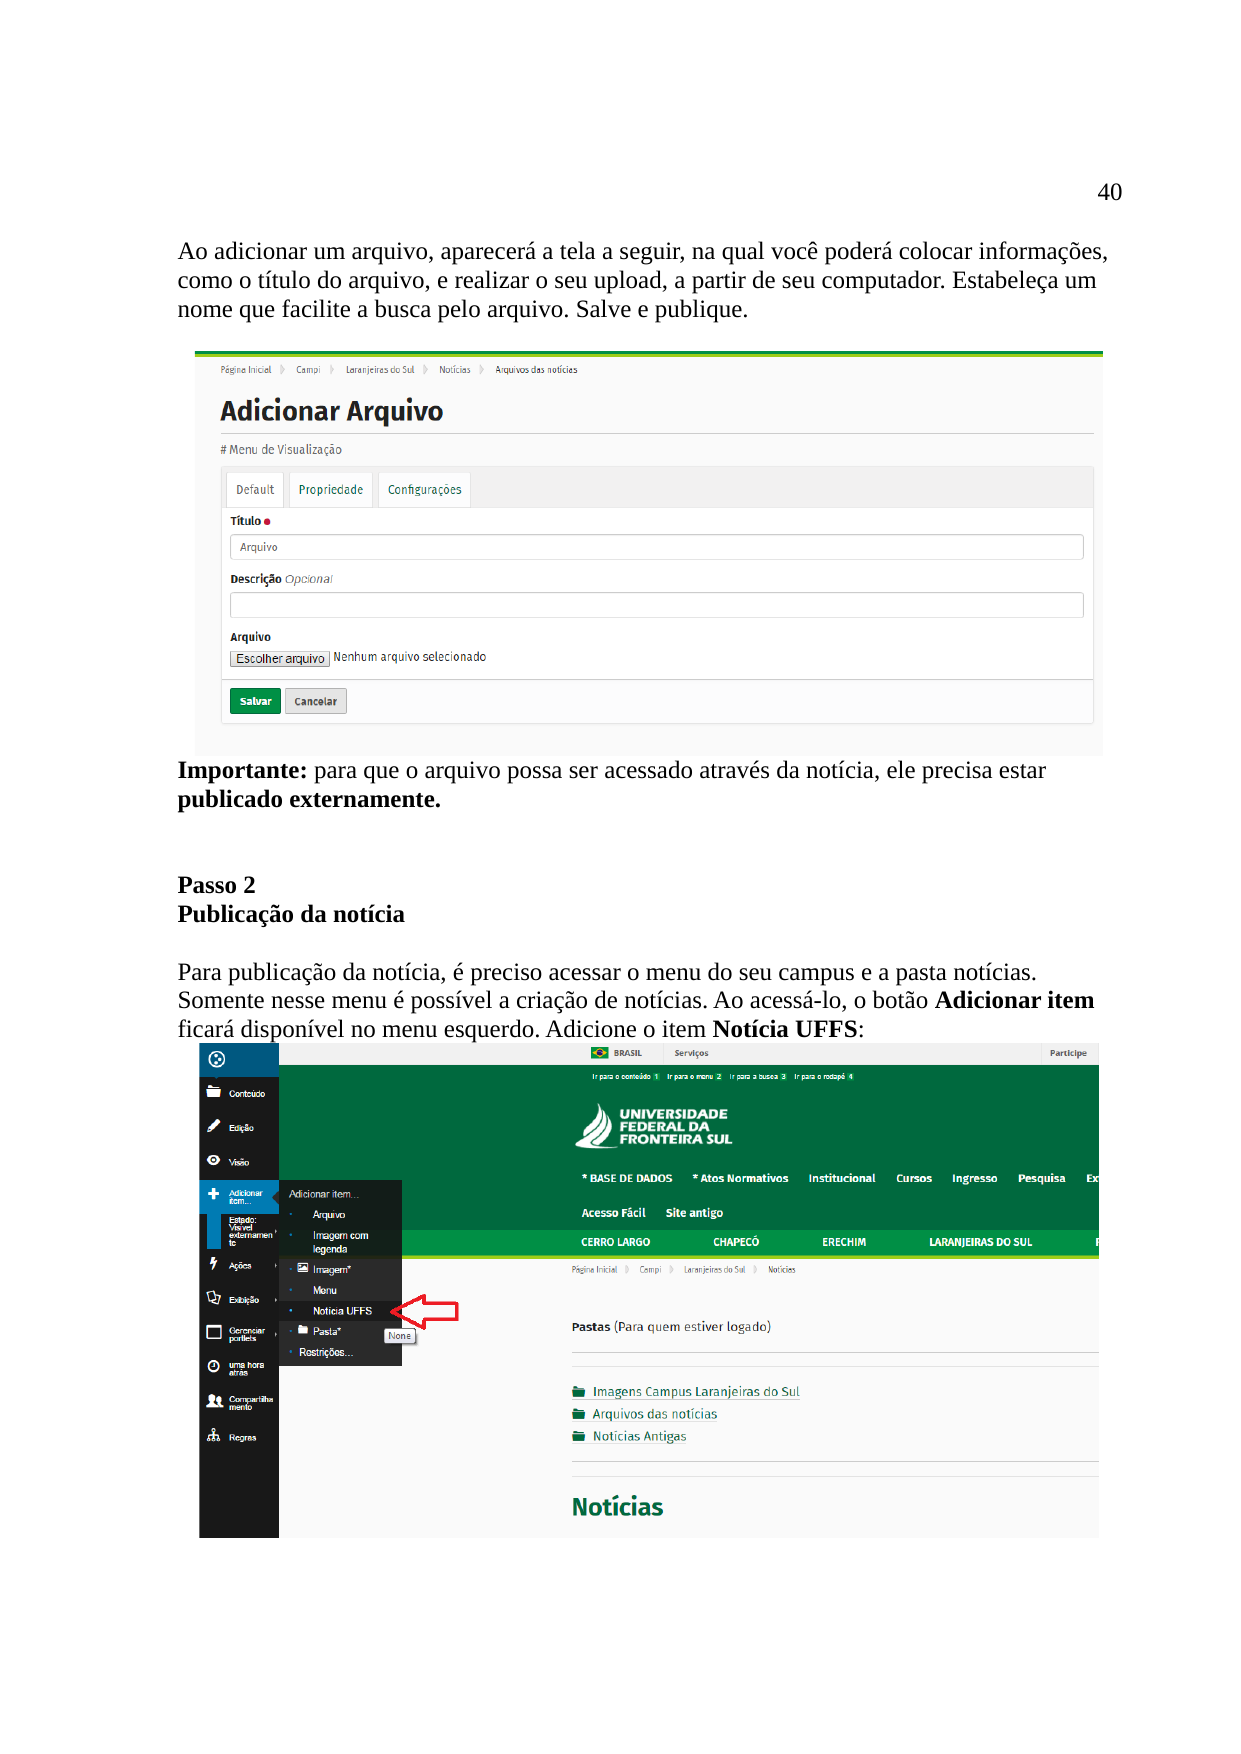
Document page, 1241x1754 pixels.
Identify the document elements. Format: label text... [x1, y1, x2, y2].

text Importante: para que o arquivo possa ser acessado através da notícia, ele precisa estar publicado externamente. [177, 380, 1122, 813]
text Ao adicionar um arquivo, aparecerá a tela a seguir, na qual você poderá colocar informações, como o título do arquivo, e realizar o seu upload, a partir de seu computador. Estabeleça um nome que facilite a busca pelo arquivo. Salve e publique. [177, 236, 1122, 322]
text Para publicação da notícia, é preciso acessar o menu do seu campus e a pasta notícias. Somente nesse menu é possível a criação de notícias. Ao acessá-lo, o botão Adicionar item ficará disponível no menu esquerdo. Adicione o item Notícia UFFS: [177, 957, 1122, 1043]
text Passo 2 [177, 871, 1122, 899]
text Publicação da notícia [177, 899, 1122, 928]
